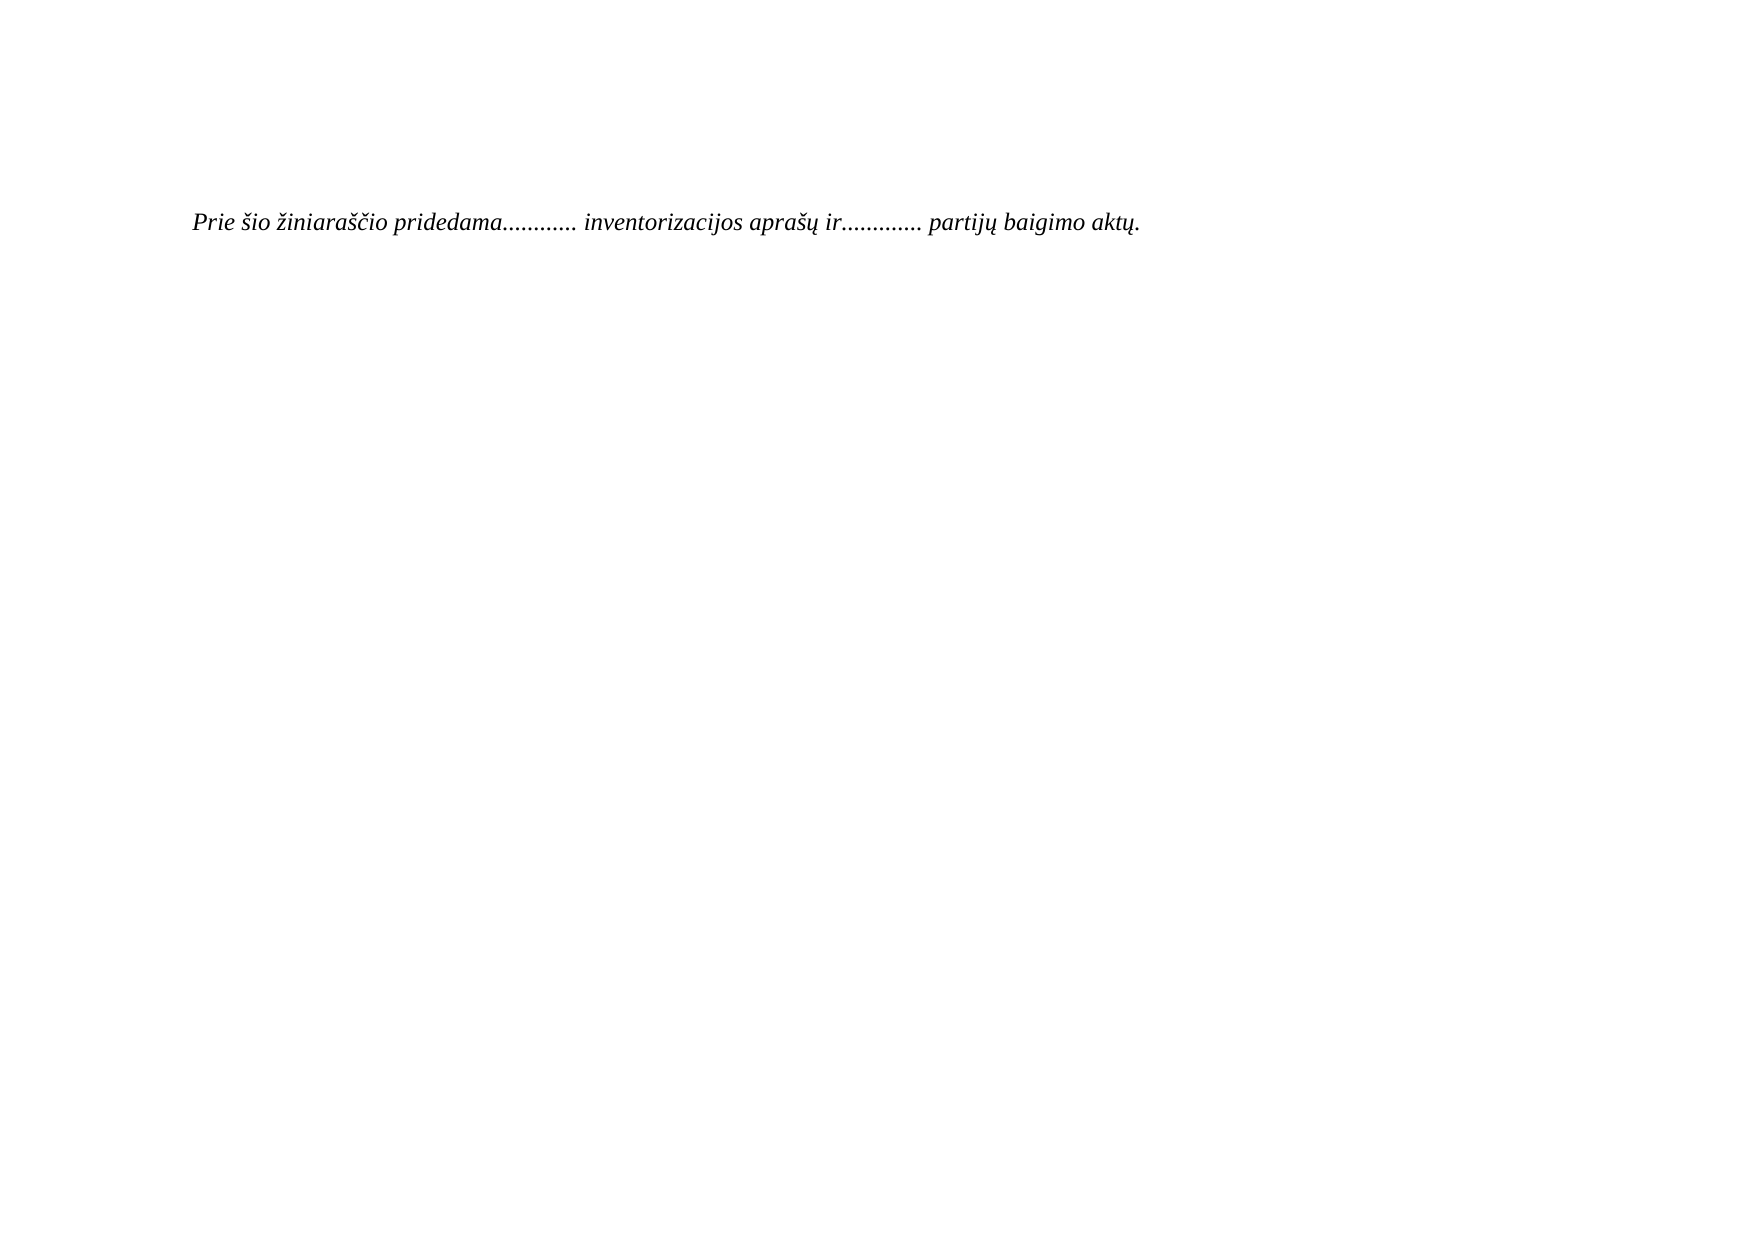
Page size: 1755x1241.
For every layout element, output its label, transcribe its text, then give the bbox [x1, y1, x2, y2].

text Prie šio žiniaraščio pridedama............ inventorizacijos aprašų ir............. partijų baigimo aktų. [118, 207, 1636, 235]
